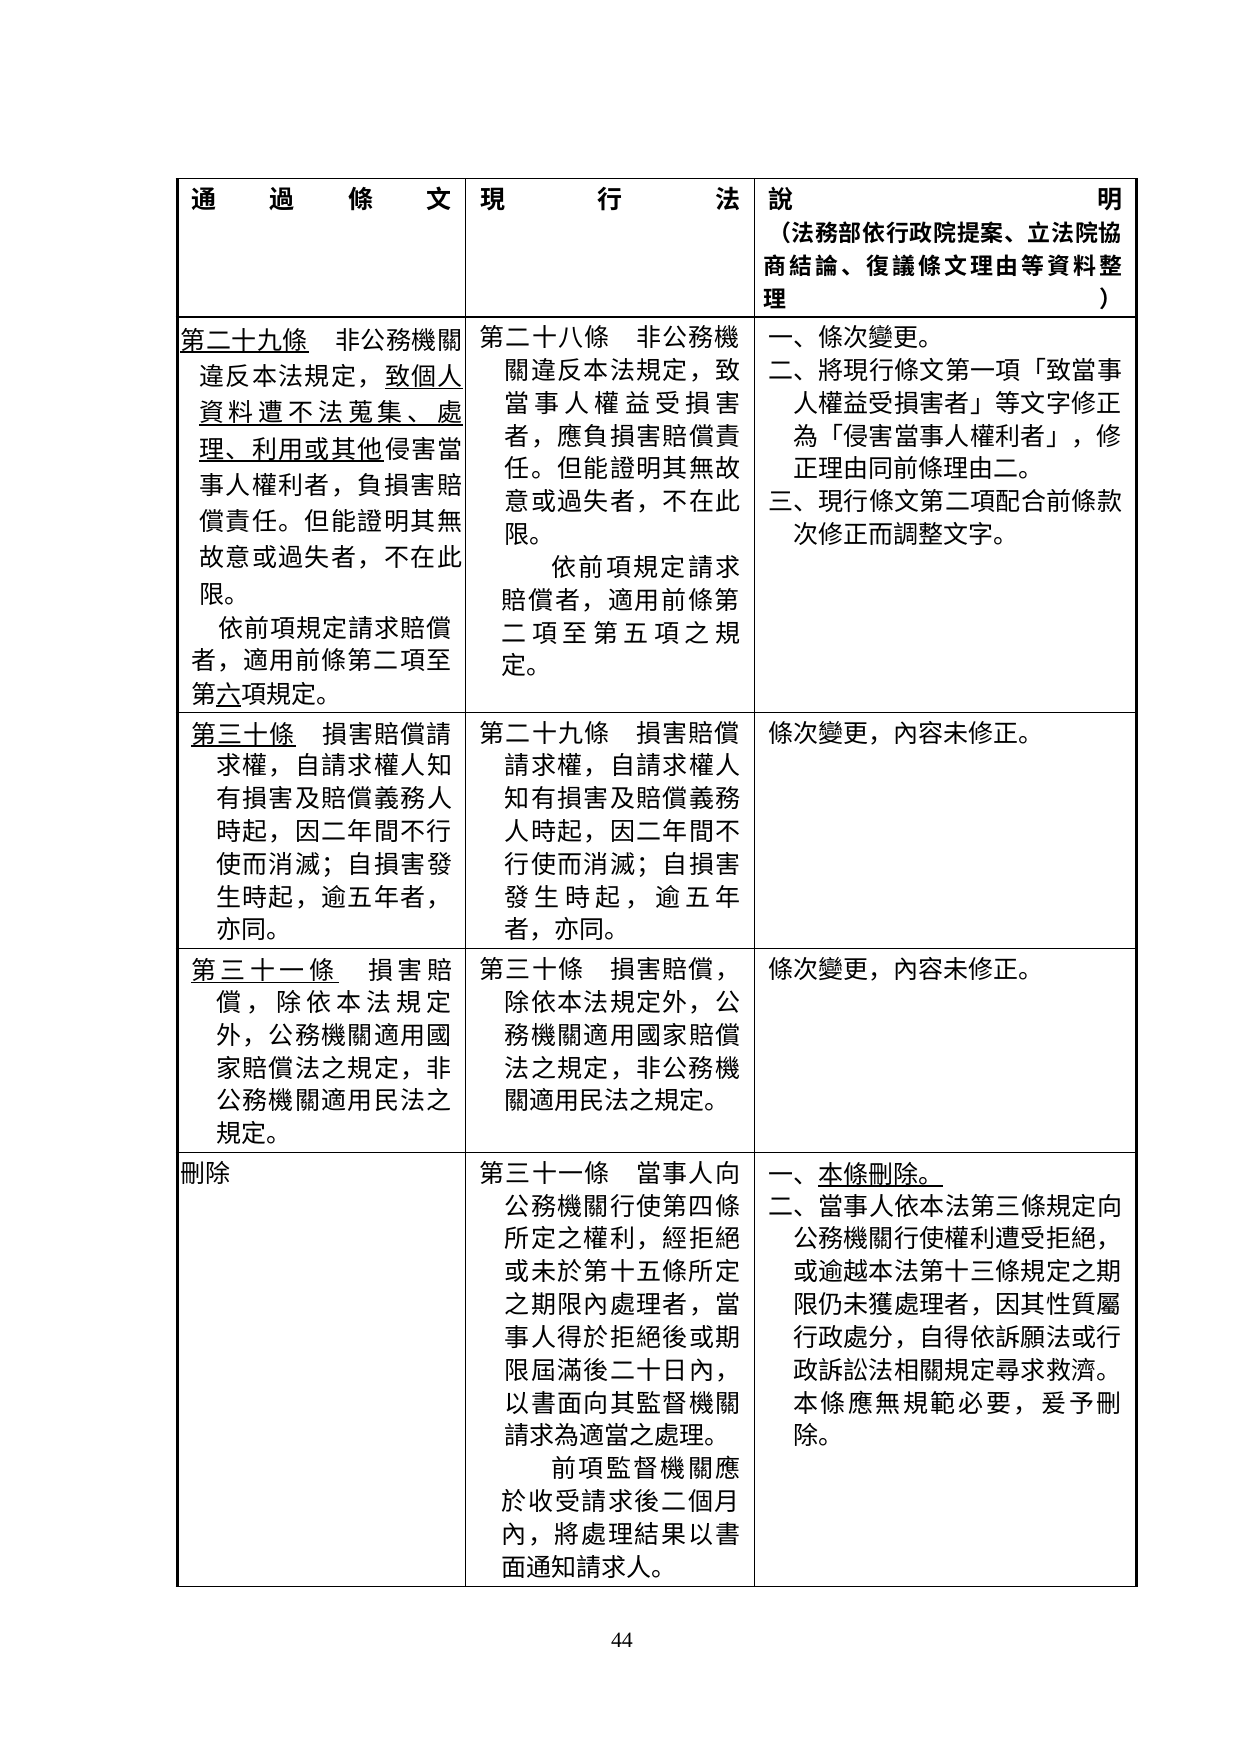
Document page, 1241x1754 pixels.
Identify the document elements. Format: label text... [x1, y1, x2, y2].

table_cell 第三十條 損害賠償請求權，自請求權人知有損害及賠償義務人時起，因二年間不行使而消滅；自損害發生時起，逾五年者，亦同。 [179, 713, 465, 948]
table_cell 第三十一條 損害賠償，除依本法規定外，公務機關適用國家賠償法之規定，非公務機關適用民法之規定。 [179, 949, 465, 1152]
table_cell 第三十條 損害賠償，除依本法規定外，公務機關適用國家賠償法之規定，非公務機關適用民法之規定。 [466, 949, 754, 1152]
table_cell 第二十九條 損害賠償請求權，自請求權人知有損害及賠償義務人時起，因二年間不行使而消滅；自損害發生時起，逾五年者，亦同。 [466, 713, 754, 948]
table_header 通過條文 [179, 179, 465, 316]
table_header 說明 （法務部依行政院提案、立法院協商結論、復議條文理由等資料整理） [755, 179, 1135, 316]
table_cell 條次變更，內容未修正。 [755, 949, 1135, 1152]
table_cell 第二十八條 非公務機關違反本法規定，致當事人權益受損害者，應負損害賠償責任。但能證明其無故意或過失者，不在此限。 依前項規定請求賠償者，適用前條第二項至第五項之規定。 [466, 318, 754, 712]
table_cell 條次變更，內容未修正。 [755, 713, 1135, 948]
table_cell 一、本條刪除。 二、當事人依本法第三條規定向公務機關行使權利遭受拒絕，或逾越本法第十三條規定之期限仍未獲處理者，因其性質屬行政處分，自得依訴願法或行政訴訟法相關規定尋求救濟。本條應無規範必要，爰予刪除。 [755, 1153, 1135, 1586]
table_cell 第三十一條 當事人向公務機關行使第四條所定之權利，經拒絕或未於第十五條所定之期限內處理者，當事人得於拒絕後或期限屆滿後二十日內，以書面向其監督機關請求為適當之處理。 前項監督機關應於收受請求後二個月內，將處理結果以書面通知請求人。 [466, 1153, 754, 1586]
table_cell 刪除 [179, 1153, 465, 1586]
table_header 現行法 [466, 179, 754, 316]
table_cell 一、條次變更。 二、將現行條文第一項「致當事人權益受損害者」等文字修正為「侵害當事人權利者」，修正理由同前條理由二。 三、現行條文第二項配合前條款次修正而調整文字。 [755, 318, 1135, 712]
table_cell 第二十九條 非公務機關違反本法規定，致個人資料遭不法蒐集、處理、利用或其他侵害當事人權利者，負損害賠償責任。但能證明其無故意或過失者，不在此限。 依前項規定請求賠償者，適用前條第二項至第六項規定。 [179, 318, 465, 712]
